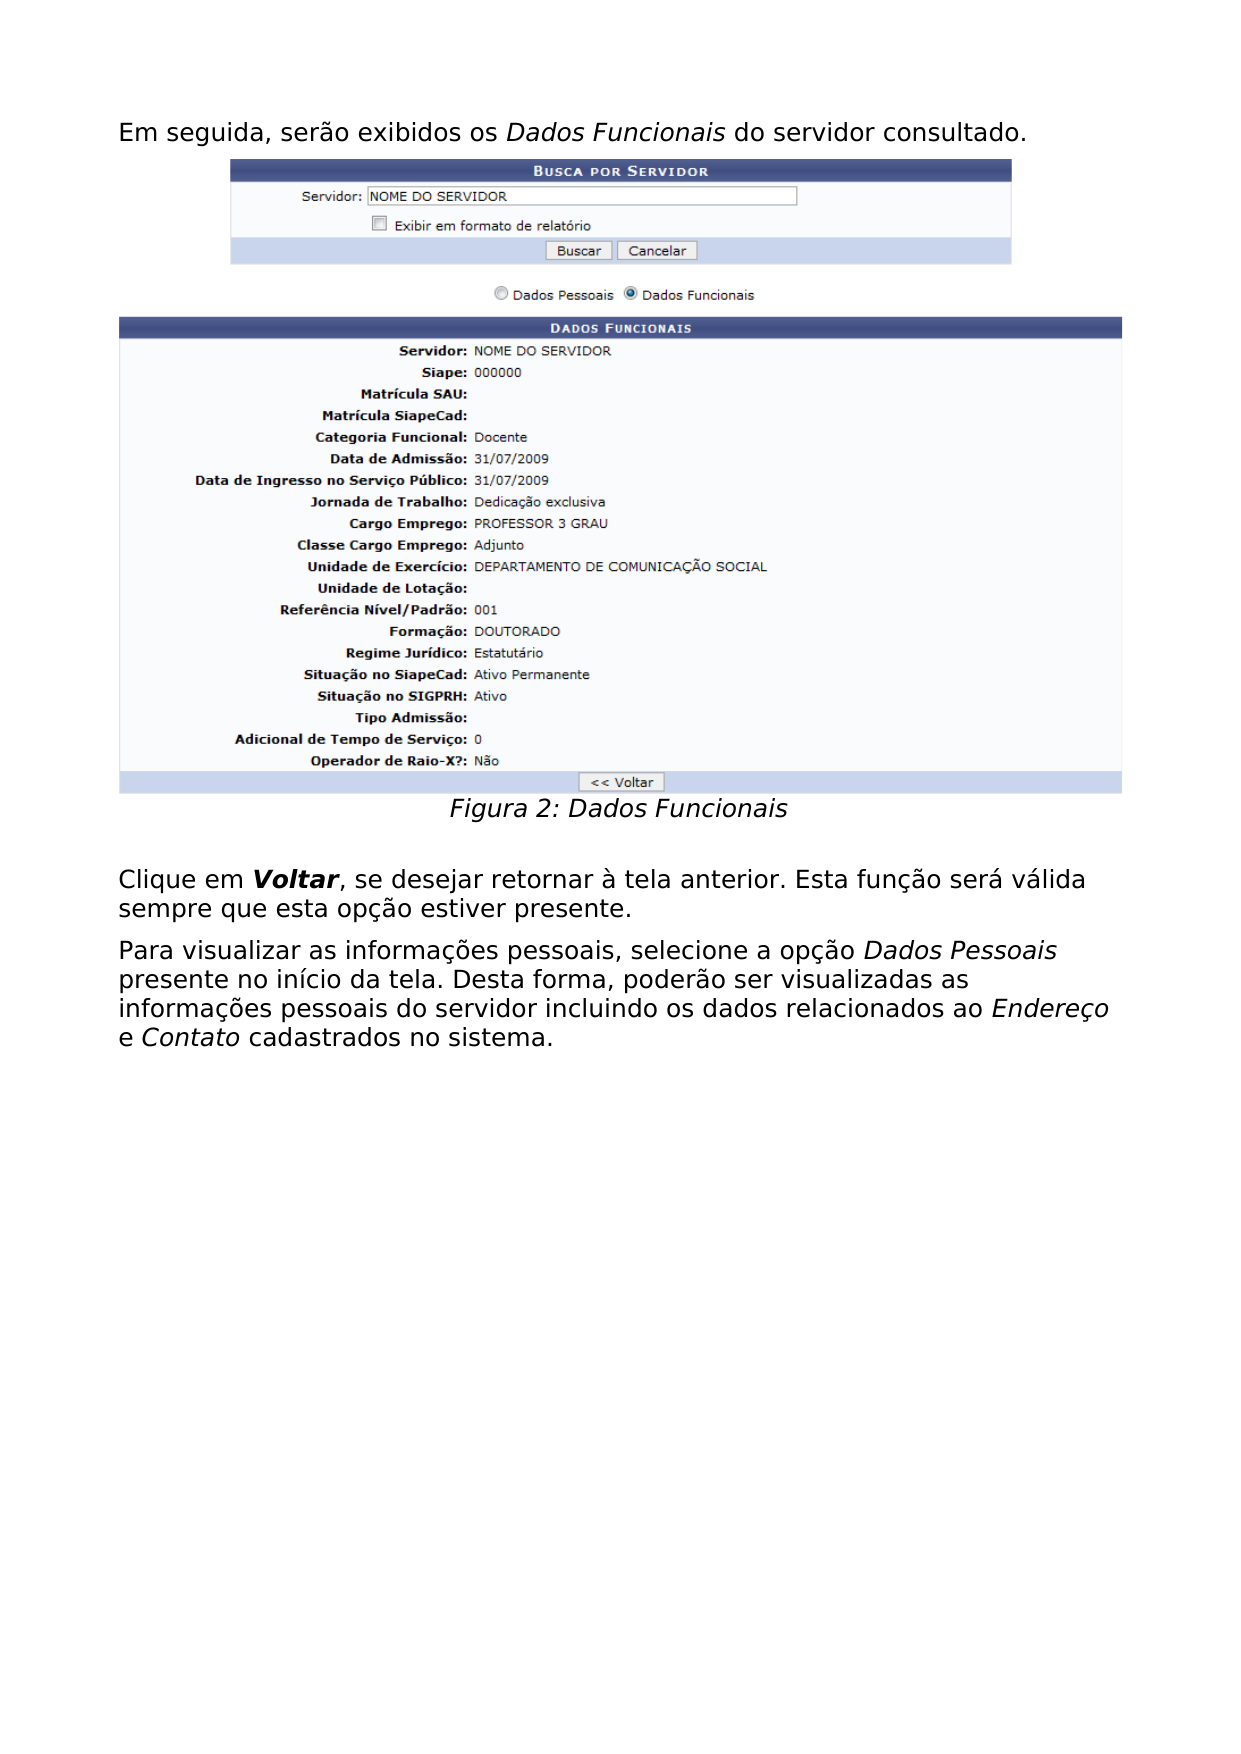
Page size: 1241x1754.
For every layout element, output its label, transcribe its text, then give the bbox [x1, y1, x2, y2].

text Em seguida, serão exibidos os Dados Funcionais do servidor consultado. [118, 118, 1122, 147]
text Clique em Voltar, se desejar retornar à tela anterior. Esta função será válida sempre que esta opção estiver presente. [118, 865, 1122, 923]
text Para visualizar as informações pessoais, selecione a opção Dados Pessoais presente no início da tela. Desta forma, poderão ser visualizadas as informações pessoais do servidor incluindo os dados relacionados ao Endereço e Contato cadastrados no sistema. [118, 936, 1122, 1053]
picture [118, 159, 1123, 795]
text Figura 2: Dados Funcionais [118, 795, 1122, 823]
